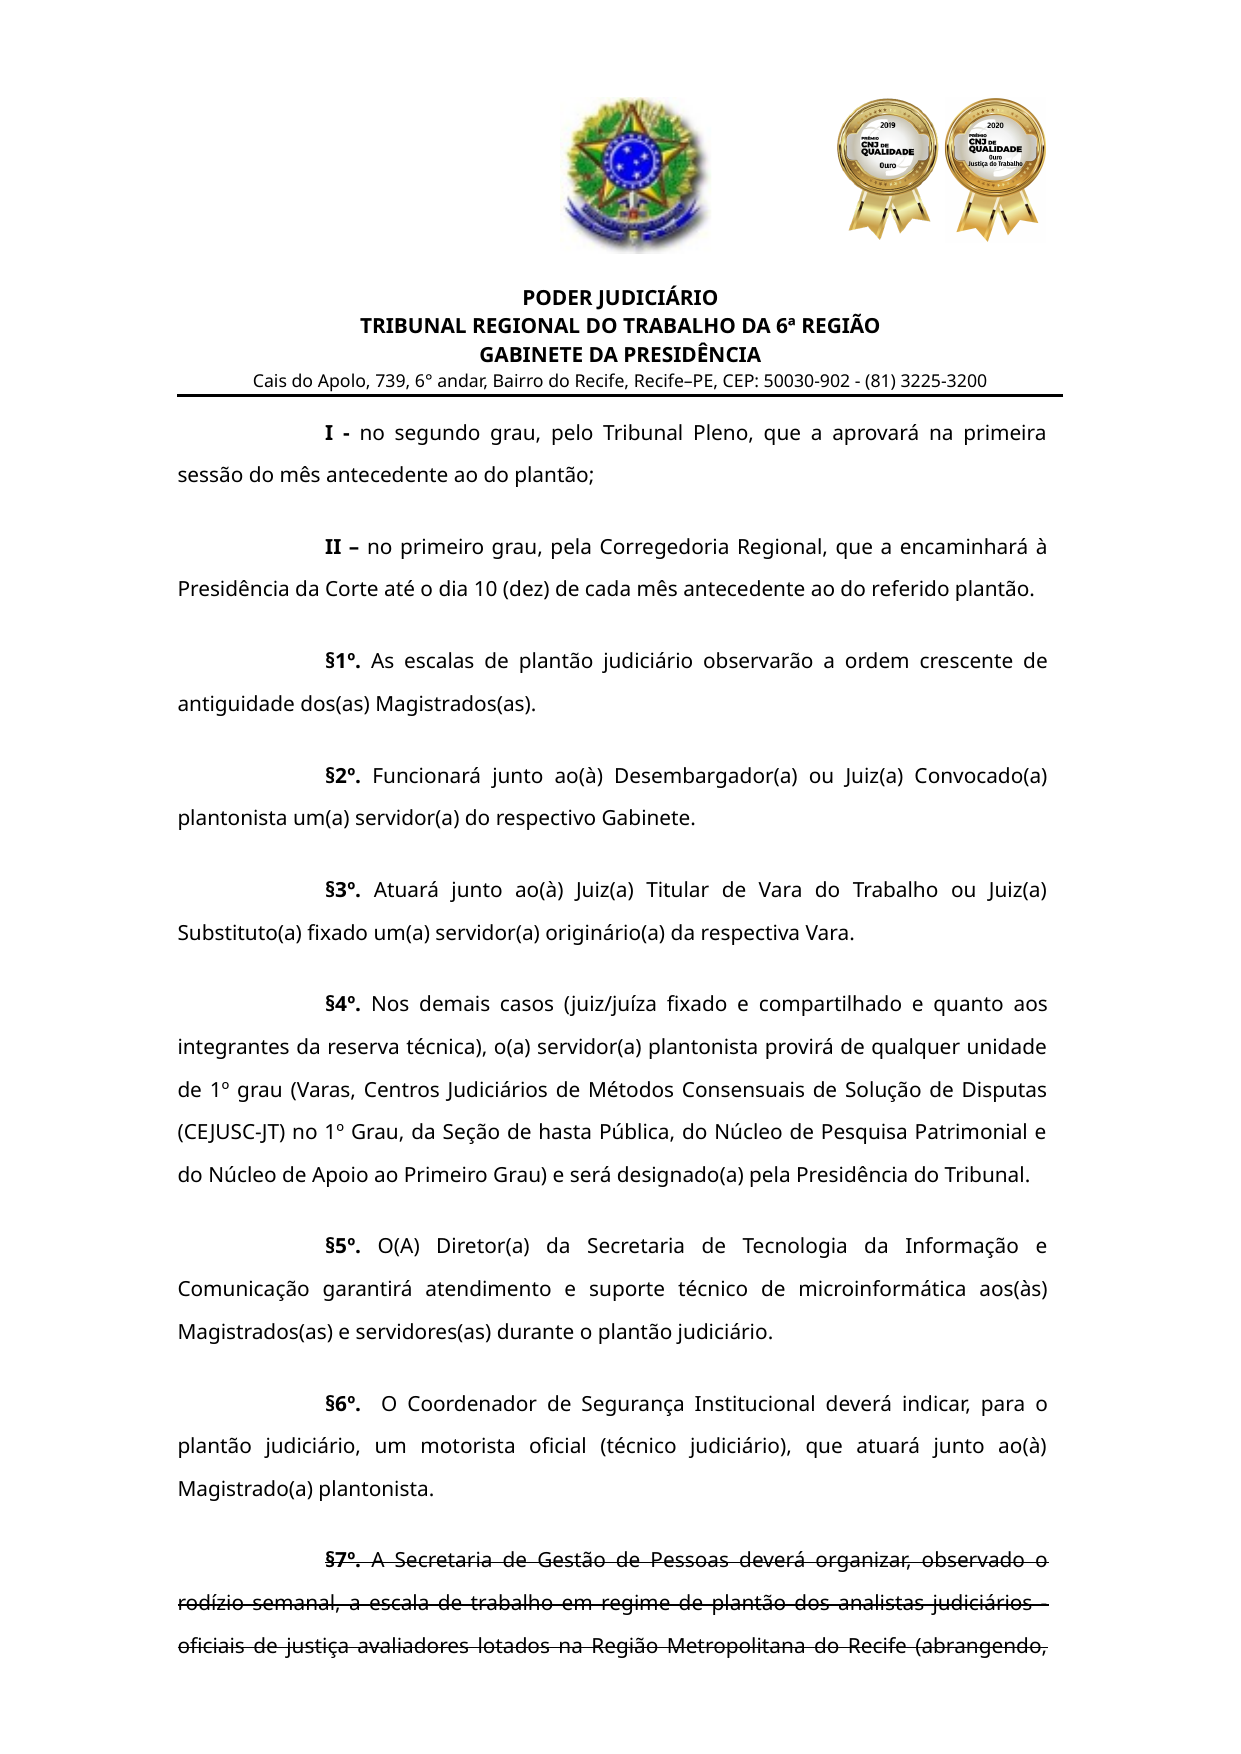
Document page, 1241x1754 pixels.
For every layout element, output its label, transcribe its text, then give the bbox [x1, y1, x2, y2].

text §7º. A Secretaria de Gestão de Pessoas deverá organizar, observado o rodízio semanal, a escala de trabalho em regime de plantão dos analistas judiciários - oficiais de justiça avaliadores lotados na Região Metropolitana do Recife (abrangendo, portanto, as Varas do Trabalho de Recife, Jaboatão dos Guararapes, Paulista, Olinda, São Lourenço da Mata, Ipojuca, Igarassu e Cabo) para que atuem junto aos(às) Magistrados(as) plantonistas. (Alterado pela RESOLUÇÃO ADMINISTRATIVA TRT6 n.º 22/2023 – DEJT 18/08/2023) [177, 1605, 1048, 1647]
text §6º. O Coordenador de Segurança Institucional deverá indicar, para o plantão judiciário, um motorista oficial (técnico judiciário), que atuará junto ao(à) Magistrado(a) plantonista. [177, 1389, 1048, 1502]
text §7º. A Secretaria de Gestão de Pessoas deverá organizar, observado o rodízio semanal, a escala de trabalho em regime de plantão dos analistas judiciários - oficiais de justiça avaliadores lotados na Região Metropolitana do Recife (abrangendo, portanto, as Varas do Trabalho de Recife, Jaboatão dos Guararapes, Paulista, Olinda, São Lourenço da Mata, Ipojuca, Igarassu e Cabo) para que atuem junto aos(às) Magistrados(as) plantonistas. (Alterado pela RESOLUÇÃO ADMINISTRATIVA TRT6 n.º 22/2023 – DEJT 18/08/2023) [177, 1546, 1048, 1604]
text I - no segundo grau, pelo Tribunal Pleno, que a aprovará na primeira sessão do mês antecedente ao do plantão; [177, 418, 1048, 489]
text §3º. Atuará junto ao(à) Juiz(a) Titular de Vara do Trabalho ou Juiz(a) Substituto(a) fixado um(a) servidor(a) originário(a) da respectiva Vara. [177, 875, 1048, 946]
text §4º. Nos demais casos (juiz/juíza fixado e compartilhado e quanto aos integrantes da reserva técnica), o(a) servidor(a) plantonista provirá de qualquer unidade de 1º grau (Varas, Centros Judiciários de Métodos Consensuais de Solução de Disputas (CEJUSC-JT) no 1º Grau, da Seção de hasta Pública, do Núcleo de Pesquisa Patrimonial e do Núcleo de Apoio ao Primeiro Grau) e será designado(a) pela Presidência do Tribunal. [177, 989, 1048, 1188]
text §1º. As escalas de plantão judiciário observarão a ordem crescente de antiguidade dos(as) Magistrados(as). [177, 646, 1048, 717]
text §2º. Funcionará junto ao(à) Desembargador(a) ou Juiz(a) Convocado(a) plantonista um(a) servidor(a) do respectivo Gabinete. [177, 761, 1048, 832]
text §5º. O(A) Diretor(a) da Secretaria de Tecnologia da Informação e Comunicação garantirá atendimento e suporte técnico de microinformática aos(às) Magistrados(as) e servidores(as) durante o plantão judiciário. [177, 1232, 1048, 1345]
text II – no primeiro grau, pela Corregedoria Regional, que a encaminhará à Presidência da Corte até o dia 10 (dez) de cada mês antecedente ao do referido plantão. [177, 532, 1048, 603]
